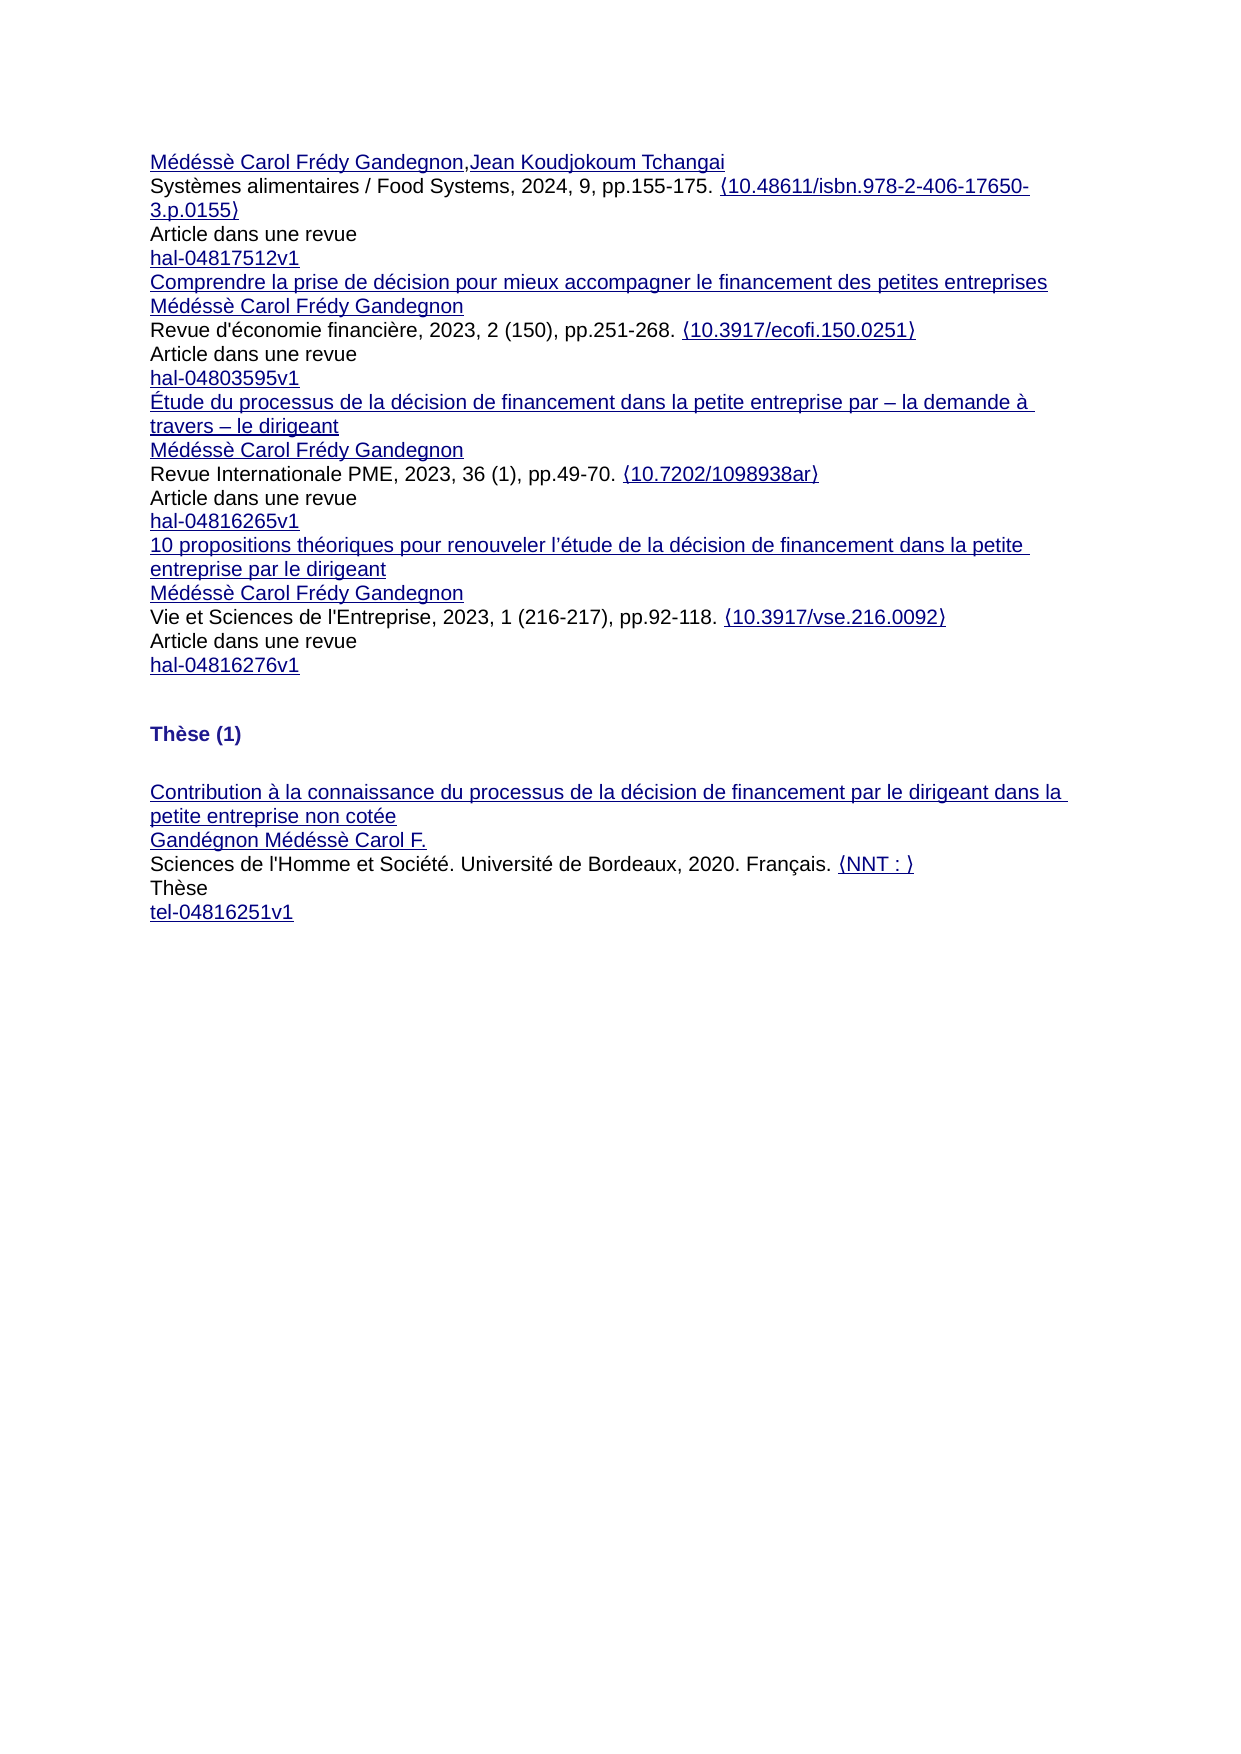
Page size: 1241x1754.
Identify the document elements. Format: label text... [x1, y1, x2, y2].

subtitle Thèse (1) [150, 722, 1090, 746]
table_cell 10 propositions théoriques pour renouveler l’étude de la décision de financement dans la petite entreprise par le dirigeant Médéssè Carol Frédy Gandegnon Vie et Sciences de l'Entreprise, 2023, 1 (216-217), pp.92-118. ⟨10.3917/vse.216.0092⟩ Article dans une revue hal-04816276v1 [150, 533, 1090, 677]
table_header Contribution à la connaissance du processus de la décision de financement par le dirigeant dans la petite entreprise non cotée Gandégnon Médéssè Carol F. Sciences de l'Homme et Société. Université de Bordeaux, 2020. Français. ⟨NNT : ⟩ Thèse tel-04816251v1 [150, 780, 1090, 924]
table_cell Comprendre la prise de décision pour mieux accompagner le financement des petites entreprises Médéssè Carol Frédy Gandegnon Revue d'économie financière, 2023, 2 (150), pp.251-268. ⟨10.3917/ecofi.150.0251⟩ Article dans une revue hal-04803595v1 [150, 270, 1090, 389]
table_header Médéssè Carol Frédy Gandegnon,Jean Koudjokoum Tchangai Systèmes alimentaires / Food Systems, 2024, 9, pp.155-175. ⟨10.48611/isbn.978-2-406-17650-3.p.0155⟩ Article dans une revue hal-04817512v1 [150, 150, 1090, 270]
table_cell Étude du processus de la décision de financement dans la petite entreprise par – la demande à travers – le dirigeant Médéssè Carol Frédy Gandegnon Revue Internationale PME, 2023, 36 (1), pp.49-70. ⟨10.7202/1098938ar⟩ Article dans une revue hal-04816265v1 [150, 390, 1090, 533]
